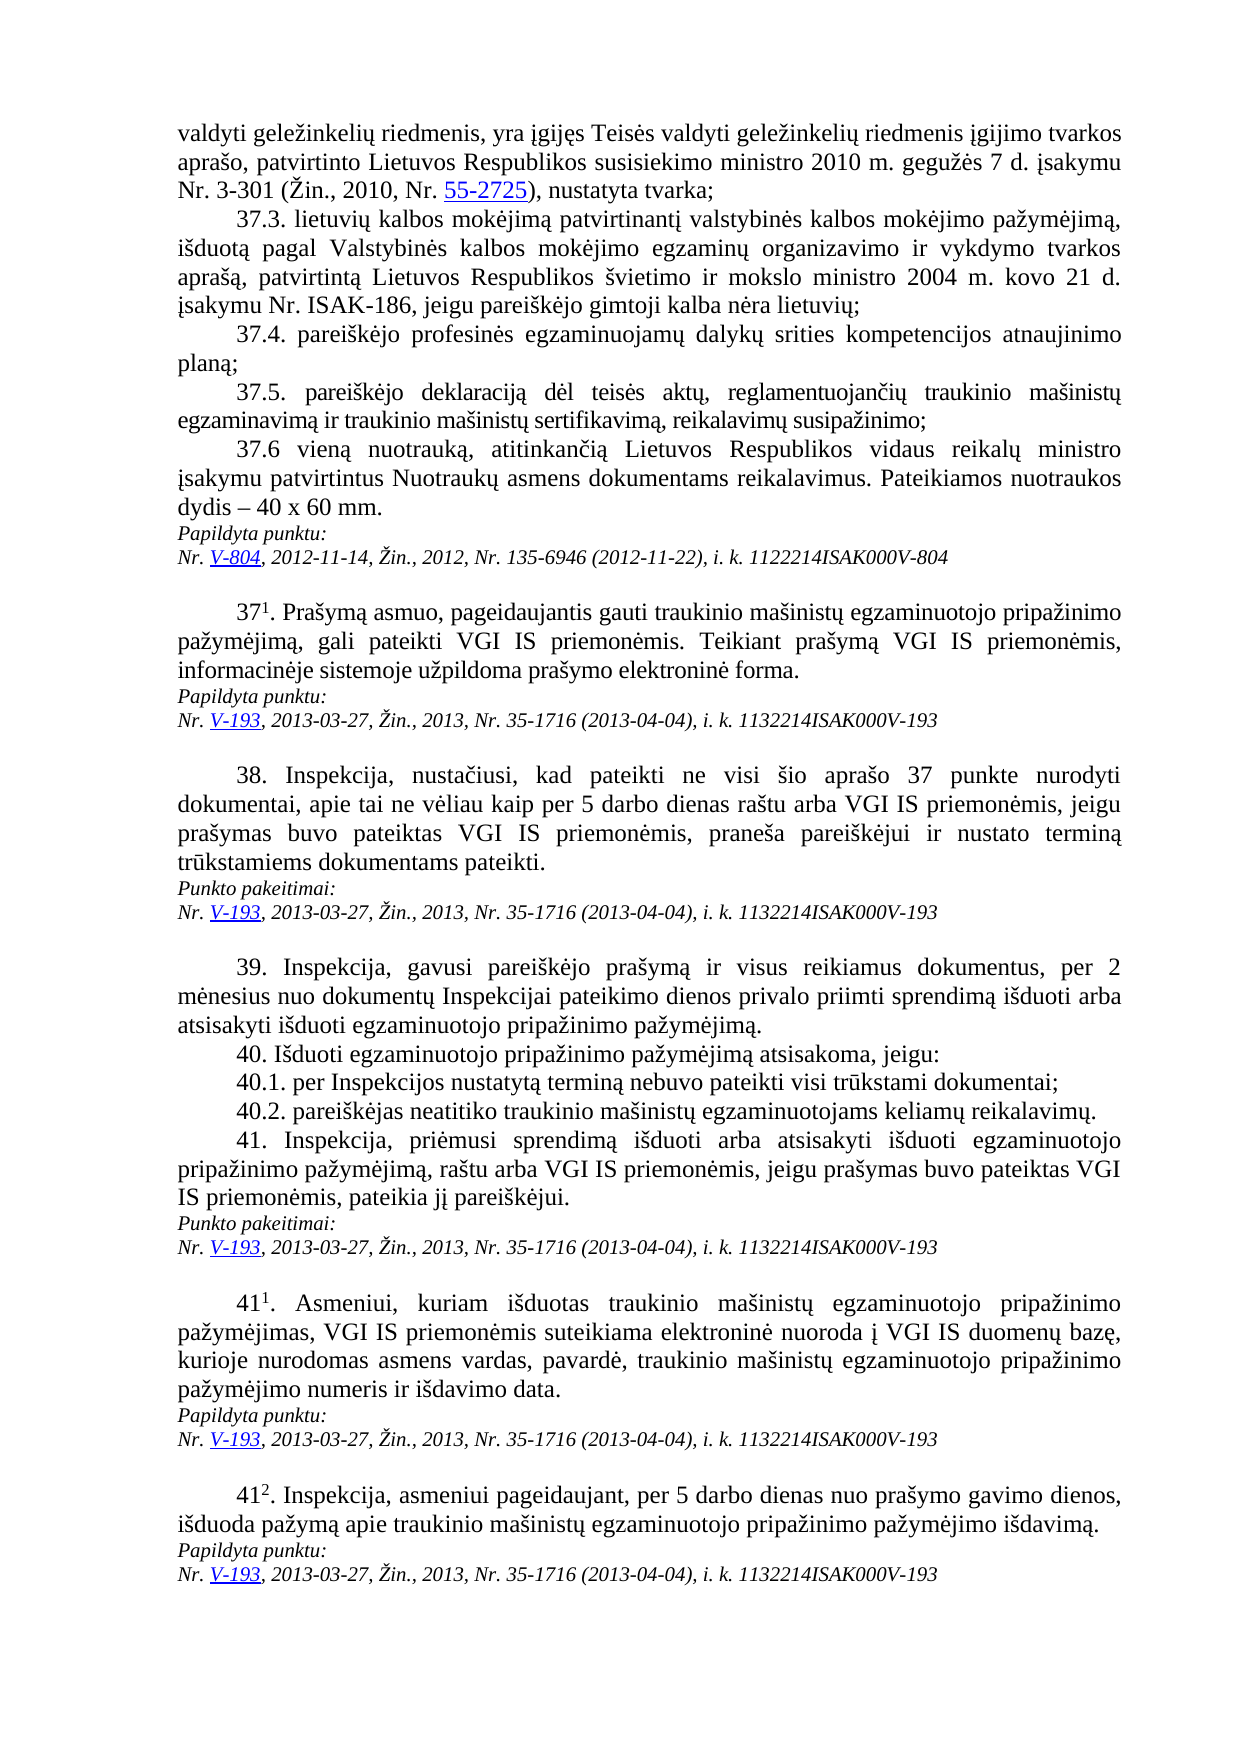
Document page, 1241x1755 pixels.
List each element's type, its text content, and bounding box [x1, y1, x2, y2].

text Punkto pakeitimai: [177, 876, 1122, 900]
text Nr. V-193, 2013-03-27, Žin., 2013, Nr. 35-1716 (2013-04-04), i. k. 1132214ISAK000V-193 [177, 1235, 1122, 1259]
text 371. Prašymą asmuo, pageidaujantis gauti traukinio mašinistų egzaminuotojo pripažinimo pažymėjimą, gali pateikti VGI IS priemonėmis. Teikiant prašymą VGI IS priemonėmis, informacinėje sistemoje užpildoma prašymo elektroninė forma. [177, 597, 1122, 684]
text 40. Išduoti egzaminuotojo pripažinimo pažymėjimą atsisakoma, jeigu: [177, 1039, 1122, 1067]
text Papildyta punktu: [177, 684, 1122, 708]
text 40.1. per Inspekcijos nustatytą terminą nebuvo pateikti visi trūkstami dokumentai; [177, 1067, 1122, 1096]
text 41. Inspekcija, priėmusi sprendimą išduoti arba atsisakyti išduoti egzaminuotojo pripažinimo pažymėjimą, raštu arba VGI IS priemonėmis, jeigu prašymas buvo pateiktas VGI IS priemonėmis, pateikia jį pareiškėjui. [177, 1125, 1122, 1211]
text 40.2. pareiškėjas neatitiko traukinio mašinistų egzaminuotojams keliamų reikalavimų. [177, 1096, 1122, 1125]
text Nr. V-193, 2013-03-27, Žin., 2013, Nr. 35-1716 (2013-04-04), i. k. 1132214ISAK000V-193 [177, 900, 1122, 924]
text 37.6 vieną nuotrauką, atitinkančią Lietuvos Respublikos vidaus reikalų ministro įsakymu patvirtintus Nuotraukų asmens dokumentams reikalavimus. Pateikiamos nuotraukos dydis – 40 x 60 mm. [177, 434, 1122, 521]
text 37.4. pareiškėjo profesinės egzaminuojamų dalykų srities kompetencijos atnaujinimo planą; [177, 319, 1122, 377]
text Nr. V-193, 2013-03-27, Žin., 2013, Nr. 35-1716 (2013-04-04), i. k. 1132214ISAK000V-193 [177, 708, 1122, 732]
text Papildyta punktu: [177, 521, 1122, 545]
text Papildyta punktu: [177, 1537, 1122, 1562]
text 38. Inspekcija, nustačiusi, kad pateikti ne visi šio aprašo 37 punkte nurodyti dokumentai, apie tai ne vėliau kaip per 5 darbo dienas raštu arba VGI IS priemonėmis, jeigu prašymas buvo pateiktas VGI IS priemonėmis, praneša pareiškėjui ir nustato terminą trūkstamiems dokumentams pateikti. [177, 761, 1122, 876]
text valdyti geležinkelių riedmenis, yra įgijęs Teisės valdyti geležinkelių riedmenis įgijimo tvarkos aprašo, patvirtinto Lietuvos Respublikos susisiekimo ministro 2010 m. gegužės 7 d. įsakymu Nr. 3-301 (Žin., 2010, Nr. 55-2725), nustatyta tvarka; [177, 118, 1122, 204]
text Punkto pakeitimai: [177, 1211, 1122, 1235]
text 412. Inspekcija, asmeniui pageidaujant, per 5 darbo dienas nuo prašymo gavimo dienos, išduoda pažymą apie traukinio mašinistų egzaminuotojo pripažinimo pažymėjimo išdavimą. [177, 1480, 1122, 1537]
text 37.3. lietuvių kalbos mokėjimą patvirtinantį valstybinės kalbos mokėjimo pažymėjimą, išduotą pagal Valstybinės kalbos mokėjimo egzaminų organizavimo ir vykdymo tvarkos aprašą, patvirtintą Lietuvos Respublikos švietimo ir mokslo ministro 2004 m. kovo 21 d. įsakymu Nr. ISAK-186, jeigu pareiškėjo gimtoji kalba nėra lietuvių; [177, 204, 1122, 319]
text 37.5. pareiškėjo deklaraciją dėl teisės aktų, reglamentuojančių traukinio mašinistų egzaminavimą ir traukinio mašinistų sertifikavimą, reikalavimų susipažinimo; [177, 377, 1122, 434]
text 411. Asmeniui, kuriam išduotas traukinio mašinistų egzaminuotojo pripažinimo pažymėjimas, VGI IS priemonėmis suteikiama elektroninė nuoroda į VGI IS duomenų bazę, kurioje nurodomas asmens vardas, pavardė, traukinio mašinistų egzaminuotojo pripažinimo pažymėjimo numeris ir išdavimo data. [177, 1288, 1122, 1403]
text 39. Inspekcija, gavusi pareiškėjo prašymą ir visus reikiamus dokumentus, per 2 mėnesius nuo dokumentų Inspekcijai pateikimo dienos privalo priimti sprendimą išduoti arba atsisakyti išduoti egzaminuotojo pripažinimo pažymėjimą. [177, 952, 1122, 1039]
text Nr. V-193, 2013-03-27, Žin., 2013, Nr. 35-1716 (2013-04-04), i. k. 1132214ISAK000V-193 [177, 1427, 1122, 1451]
text Papildyta punktu: [177, 1403, 1122, 1427]
text Nr. V-804, 2012-11-14, Žin., 2012, Nr. 135-6946 (2012-11-22), i. k. 1122214ISAK000V-804 [177, 545, 1122, 569]
text Nr. V-193, 2013-03-27, Žin., 2013, Nr. 35-1716 (2013-04-04), i. k. 1132214ISAK000V-193 [177, 1562, 1122, 1586]
